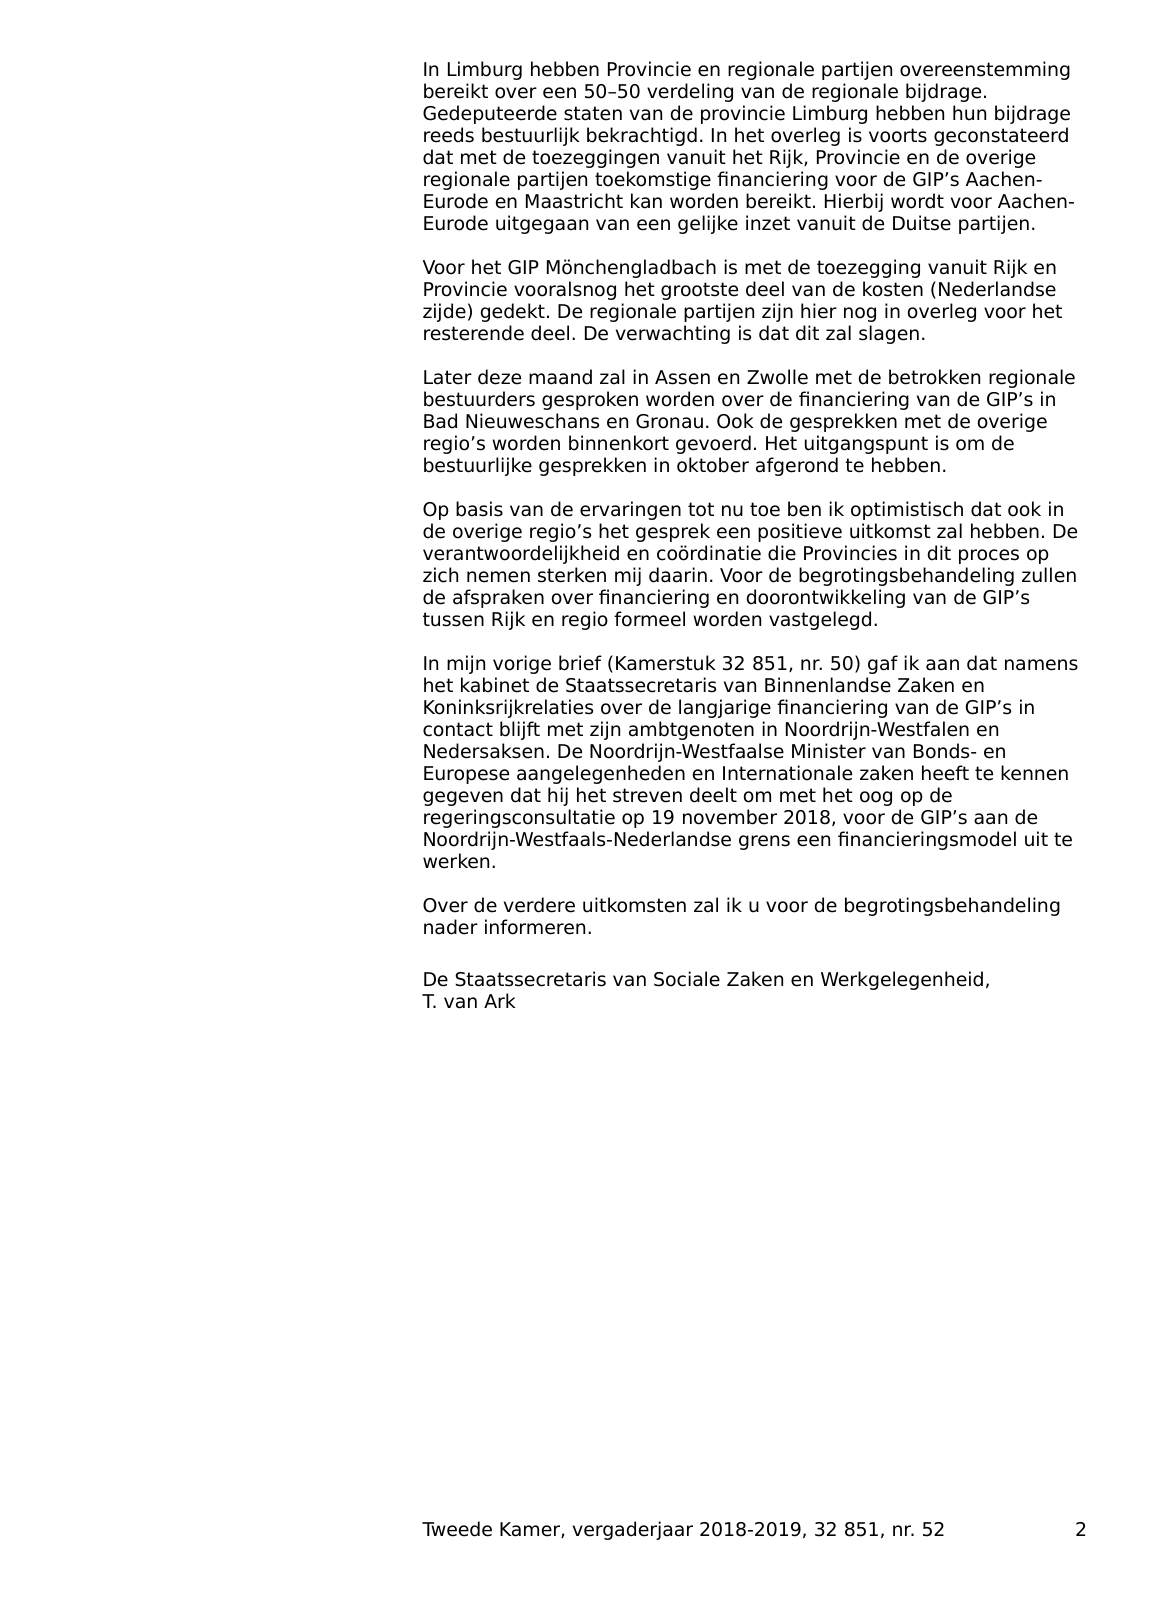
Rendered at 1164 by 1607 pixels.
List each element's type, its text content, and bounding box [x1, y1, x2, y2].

text Over de verdere uitkomsten zal ik u voor de begrotingsbehandeling nader informeren. [422, 895, 1087, 939]
text Op basis van de ervaringen tot nu toe ben ik optimistisch dat ook in de overige regio’s het gesprek een positieve uitkomst zal hebben. De verantwoordelijkheid en coördinatie die Provincies in dit proces op zich nemen sterken mij daarin. Voor de begrotingsbehandeling zullen de afspraken over financiering en doorontwikkeling van de GIP’s tussen Rijk en regio formeel worden vastgelegd. [422, 499, 1087, 631]
text Voor het GIP Mönchengladbach is met de toezegging vanuit Rijk en Provincie vooralsnog het grootste deel van de kosten (Nederlandse zijde) gedekt. De regionale partijen zijn hier nog in overleg voor het resterende deel. De verwachting is dat dit zal slagen. [422, 257, 1087, 345]
text De Staatssecretaris van Sociale Zaken en Werkgelegenheid, T. van Ark [422, 969, 1087, 1013]
text Later deze maand zal in Assen en Zwolle met de betrokken regionale bestuurders gesproken worden over de financiering van de GIP’s in Bad Nieuweschans en Gronau. Ook de gesprekken met de overige regio’s worden binnenkort gevoerd. Het uitgangspunt is om de bestuurlijke gesprekken in oktober afgerond te hebben. [422, 367, 1087, 477]
text In mijn vorige brief (Kamerstuk 32 851, nr. 50) gaf ik aan dat namens het kabinet de Staatssecretaris van Binnenlandse Zaken en Koninksrijkrelaties over de langjarige financiering van de GIP’s in contact blijft met zijn ambtgenoten in Noordrijn-Westfalen en Nedersaksen. De Noordrijn-Westfaalse Minister van Bonds- en Europese aangelegenheden en Internationale zaken heeft te kennen gegeven dat hij het streven deelt om met het oog op de regeringsconsultatie op 19 november 2018, voor de GIP’s aan de Noordrijn-Westfaals-Nederlandse grens een financieringsmodel uit te werken. [422, 653, 1087, 873]
text In Limburg hebben Provincie en regionale partijen overeenstemming bereikt over een 50–50 verdeling van de regionale bijdrage. Gedeputeerde staten van de provincie Limburg hebben hun bijdrage reeds bestuurlijk bekrachtigd. In het overleg is voorts geconstateerd dat met de toezeggingen vanuit het Rijk, Provincie en de overige regionale partijen toekomstige financiering voor de GIP’s Aachen-Eurode en Maastricht kan worden bereikt. Hierbij wordt voor Aachen-Eurode uitgegaan van een gelijke inzet vanuit de Duitse partijen. [422, 59, 1087, 235]
